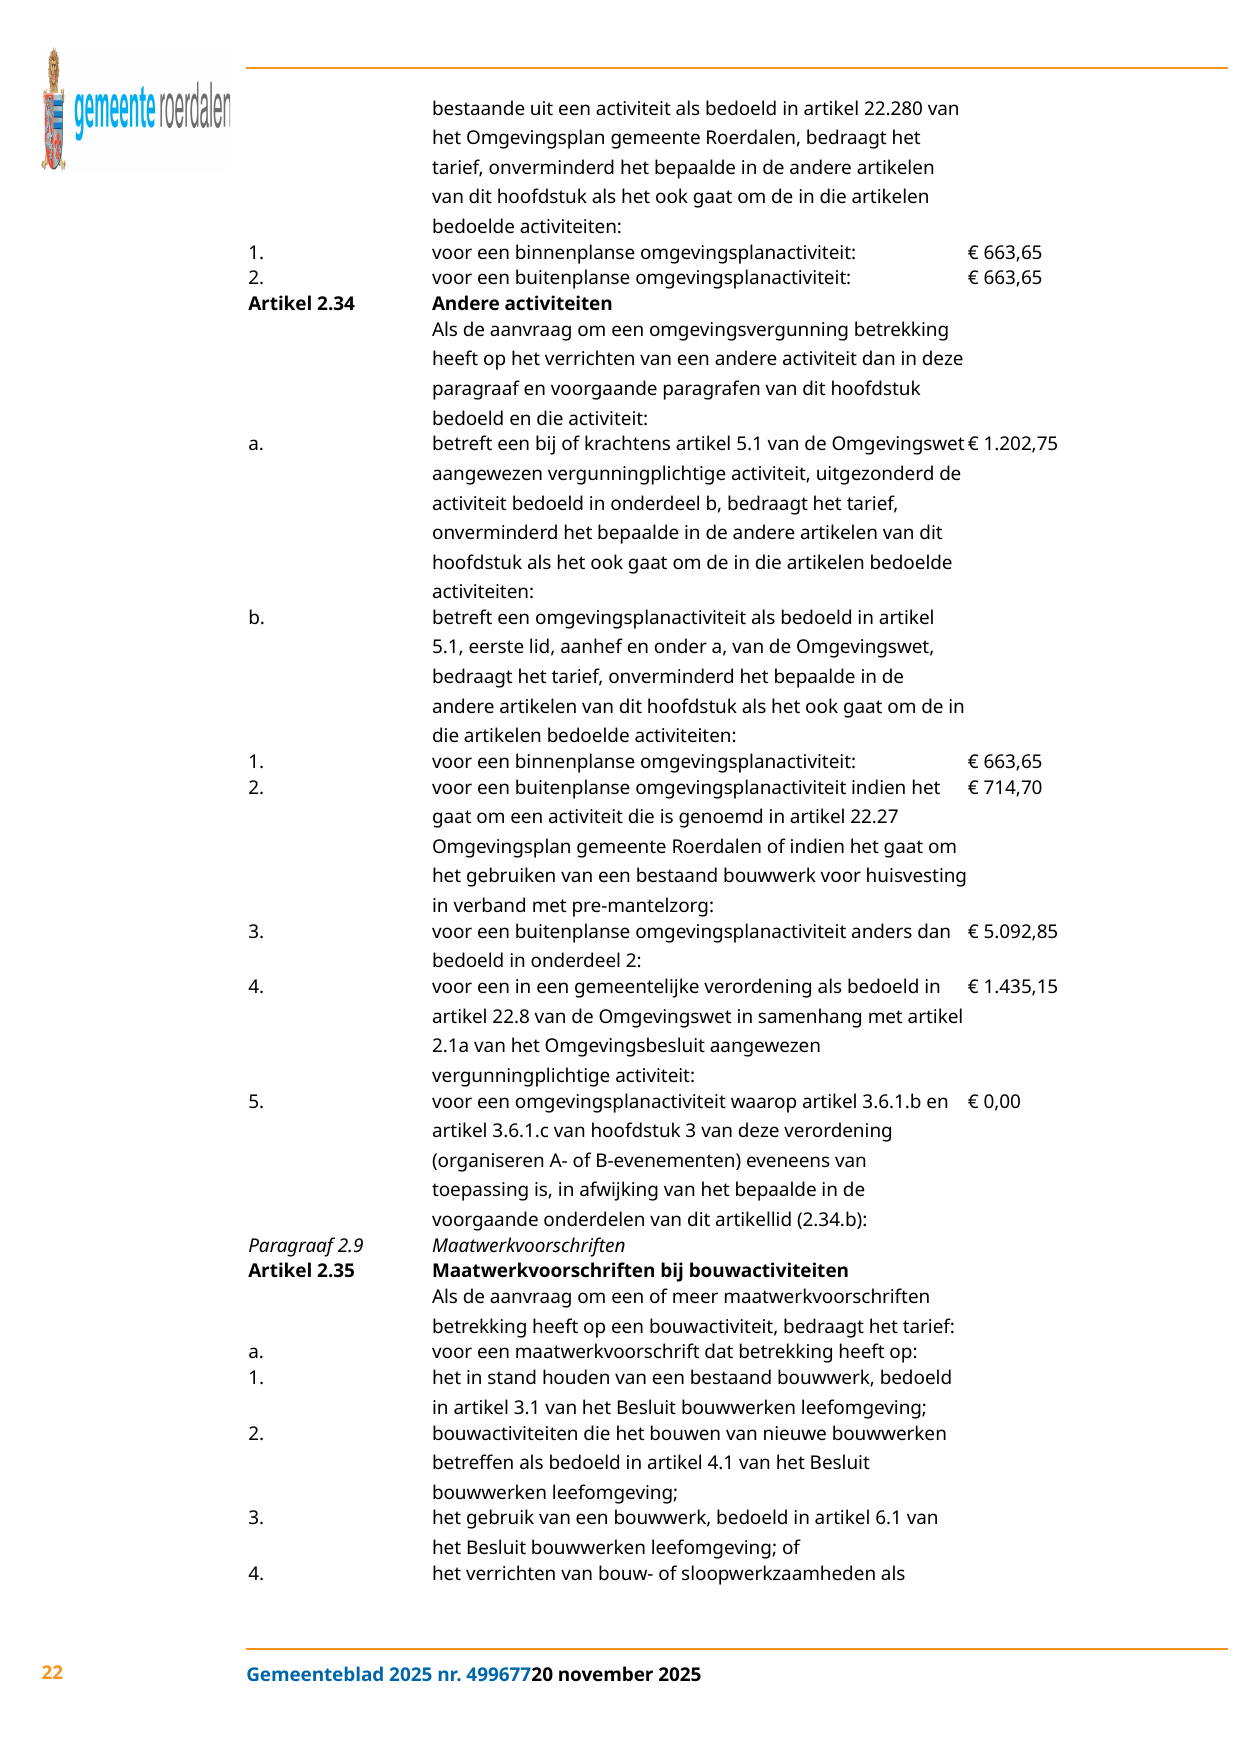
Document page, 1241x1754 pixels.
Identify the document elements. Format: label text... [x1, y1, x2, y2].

table_cell [968, 604, 1152, 748]
table_cell [248, 1283, 432, 1339]
table_cell voor een binnenplanse omgevingsplanactiviteit: [432, 239, 968, 264]
table_cell Als de aanvraag om een of meer maatwerkvoorschriften betrekking heeft op een bouwactiviteit, bedraagt het tarief: [432, 1283, 968, 1339]
table_cell [968, 316, 1152, 431]
table_cell € 1.435,15 [968, 973, 1152, 1088]
table_cell Andere activiteiten [432, 290, 968, 316]
table_cell € 1.202,75 [968, 431, 1152, 604]
table_cell Paragraaf 2.9 [248, 1232, 432, 1258]
table_cell [248, 95, 432, 239]
table_cell [968, 1364, 1152, 1420]
table_cell Maatwerkvoorschriften [432, 1232, 968, 1258]
table_cell [968, 1560, 1152, 1586]
table_cell betreft een bij of krachtens artikel 5.1 van de Omgevingswet aangewezen vergunningplichtige activiteit, uitgezonderd de activiteit bedoeld in onderdeel b, bedraagt het tarief, onverminderd het bepaalde in de andere artikelen van dit hoofdstuk als het ook gaat om de in die artikelen bedoelde activiteiten: [432, 431, 968, 604]
table_cell Maatwerkvoorschriften bij bouwactiviteiten [432, 1258, 968, 1283]
table_cell voor een buitenplanse omgevingsplanactiviteit: [432, 265, 968, 290]
table_cell [968, 1258, 1152, 1283]
table_cell [968, 1232, 1152, 1258]
picture [41, 47, 231, 172]
table_cell [968, 1339, 1152, 1364]
table_cell [968, 1283, 1152, 1339]
table_cell 4. [248, 973, 432, 1088]
table_cell bouwactiviteiten die het bouwen van nieuwe bouwwerken betreffen als bedoeld in artikel 4.1 van het Besluit bouwwerken leefomgeving; [432, 1420, 968, 1504]
table_cell 1. [248, 239, 432, 264]
table_cell voor een binnenplanse omgevingsplanactiviteit: [432, 748, 968, 774]
table_cell 2. [248, 265, 432, 290]
table_cell voor een in een gemeentelijke verordening als bedoeld in artikel 22.8 van de Omgevingswet in samenhang met artikel 2.1a van het Omgevingsbesluit aangewezen vergunningplichtige activiteit: [432, 973, 968, 1088]
table_cell het in stand houden van een bestaand bouwwerk, bedoeld in artikel 3.1 van het Besluit bouwwerken leefomgeving; [432, 1364, 968, 1420]
table_cell Artikel 2.35 [248, 1258, 432, 1283]
table_cell [248, 316, 432, 431]
table_cell 1. [248, 748, 432, 774]
table_cell 2. [248, 774, 432, 918]
table_cell het verrichten van bouw- of sloopwerkzaamheden als [432, 1560, 968, 1586]
table_cell voor een buitenplanse omgevingsplanactiviteit anders dan bedoeld in onderdeel 2: [432, 918, 968, 973]
table_cell het gebruik van een bouwwerk, bedoeld in artikel 6.1 van het Besluit bouwwerken leefomgeving; of [432, 1505, 968, 1560]
table_cell 3. [248, 918, 432, 973]
table_cell € 663,65 [968, 748, 1152, 774]
table_cell voor een maatwerkvoorschrift dat betrekking heeft op: [432, 1339, 968, 1364]
table_cell € 0,00 [968, 1088, 1152, 1232]
table_cell € 714,70 [968, 774, 1152, 918]
table_cell € 663,65 [968, 265, 1152, 290]
table_cell [968, 1420, 1152, 1504]
table_cell € 663,65 [968, 239, 1152, 264]
table_cell voor een buitenplanse omgevingsplanactiviteit indien het gaat om een activiteit die is genoemd in artikel 22.27 Omgevingsplan gemeente Roerdalen of indien het gaat om het gebruiken van een bestaand bouwwerk voor huisvesting in verband met pre-mantelzorg: [432, 774, 968, 918]
table_cell 3. [248, 1505, 432, 1560]
table_cell voor een omgevingsplanactiviteit waarop artikel 3.6.1.b en artikel 3.6.1.c van hoofdstuk 3 van deze verordening (organiseren A- of B-evenementen) eveneens van toepassing is, in afwijking van het bepaalde in de voorgaande onderdelen van dit artikellid (2.34.b): [432, 1088, 968, 1232]
table_cell betreft een omgevingsplanactiviteit als bedoeld in artikel 5.1, eerste lid, aanhef en onder a, van de Omgevingswet, bedraagt het tarief, onverminderd het bepaalde in de andere artikelen van dit hoofdstuk als het ook gaat om de in die artikelen bedoelde activiteiten: [432, 604, 968, 748]
table_cell bestaande uit een activiteit als bedoeld in artikel 22.280 van het Omgevingsplan gemeente Roerdalen, bedraagt het tarief, onverminderd het bepaalde in de andere artikelen van dit hoofdstuk als het ook gaat om de in die artikelen bedoelde activiteiten: [432, 95, 968, 239]
table_cell a. [248, 1339, 432, 1364]
table_cell Artikel 2.34 [248, 290, 432, 316]
table_cell 4. [248, 1560, 432, 1586]
table_cell 5. [248, 1088, 432, 1232]
table_cell € 5.092,85 [968, 918, 1152, 973]
table_cell Als de aanvraag om een omgevingsvergunning betrekking heeft op het verrichten van een andere activiteit dan in deze paragraaf en voorgaande paragrafen van dit hoofdstuk bedoeld en die activiteit: [432, 316, 968, 431]
table_cell 1. [248, 1364, 432, 1420]
table_cell [968, 1505, 1152, 1560]
table_cell b. [248, 604, 432, 748]
table_cell 2. [248, 1420, 432, 1504]
table_cell [968, 290, 1152, 316]
table_cell [968, 95, 1152, 239]
table_cell a. [248, 431, 432, 604]
